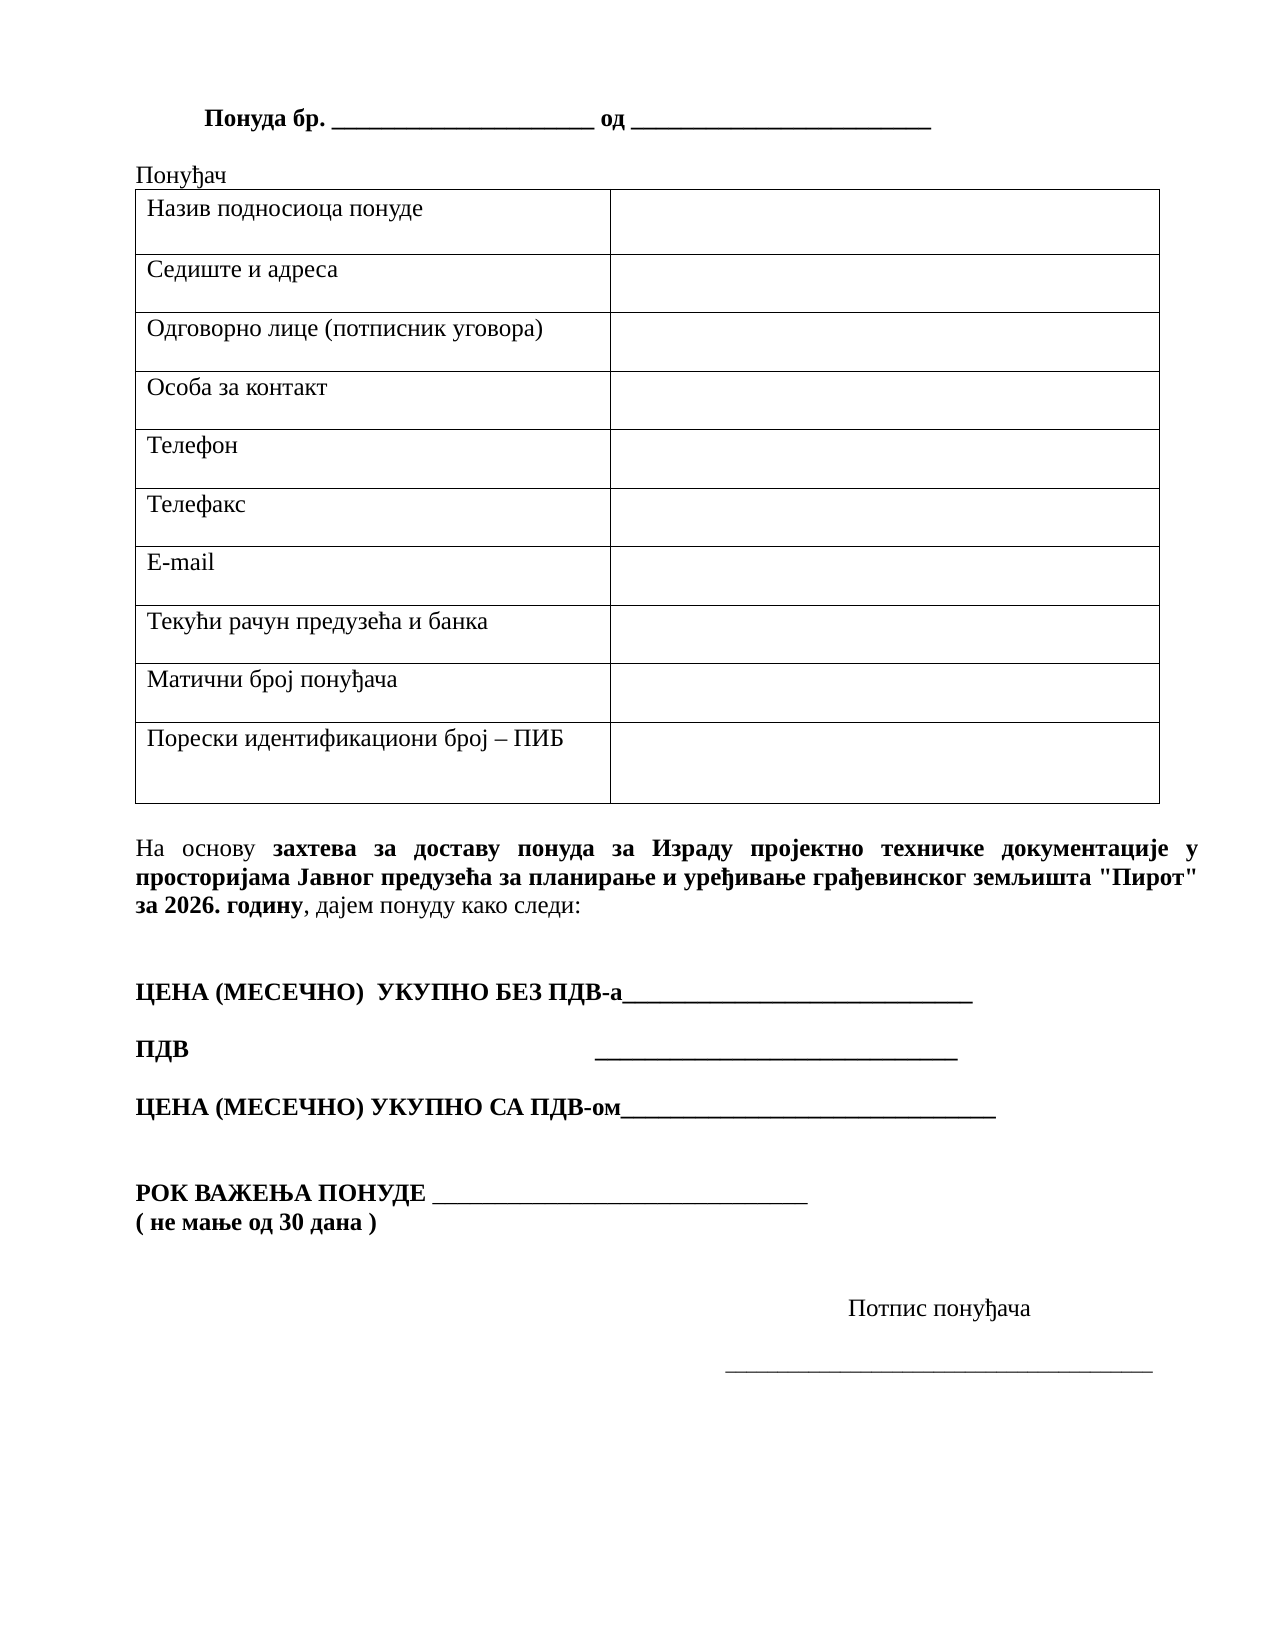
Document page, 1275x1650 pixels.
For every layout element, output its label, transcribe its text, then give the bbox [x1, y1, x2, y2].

table_cell Телефон [136, 430, 610, 488]
table_header [611, 190, 1159, 253]
table_cell [611, 606, 1159, 663]
text ПДВ _____________________________ [135, 1034, 1199, 1063]
table_cell Особа за контакт [136, 372, 610, 429]
table_cell [611, 489, 1159, 546]
table_cell [611, 547, 1159, 605]
table_cell Седиште и адреса [136, 255, 610, 312]
text ЦЕНА (МЕСЕЧНО) УКУПНО БЕЗ ПДВ-а____________________________ [135, 977, 1199, 1006]
text Потпис понуђача [135, 1293, 1199, 1322]
table_cell [611, 255, 1159, 312]
table_cell Порески идентификациони број – ПИБ [136, 723, 610, 803]
table_cell [611, 723, 1159, 803]
table_cell [611, 664, 1159, 722]
text Понуда бр. _____________________ од ________________________ [135, 103, 1199, 131]
text ЦЕНА (МЕСЕЧНО) УКУПНО СА ПДВ-ом______________________________ [135, 1092, 1199, 1121]
table_cell Одговорно лице (потписник уговора) [136, 313, 610, 371]
text На основу захтева за доставу понуда за Израду пројектно техничке документације у просторијама Јавног предузећа за планирање и уређивање грађевинског земљишта "Пирот" за 2026. годину, дајем понуду како следи: [135, 833, 1199, 919]
table_cell [611, 430, 1159, 488]
table_cell Е-mail [136, 547, 610, 605]
table_cell Телефакс [136, 489, 610, 546]
text РОК ВАЖЕЊА ПОНУДЕ ______________________________ [135, 1178, 1199, 1207]
table_cell [611, 372, 1159, 429]
table_cell Текући рачун предузећа и банка [136, 606, 610, 663]
table_cell [611, 313, 1159, 371]
table_header Назив подносиоца понуде [136, 190, 610, 253]
table_cell Матични број понуђача [136, 664, 610, 722]
text _________________________________________ [135, 1351, 1199, 1375]
text ( не мање од 30 дана ) [135, 1207, 1199, 1236]
text Понуђач [135, 160, 1199, 189]
